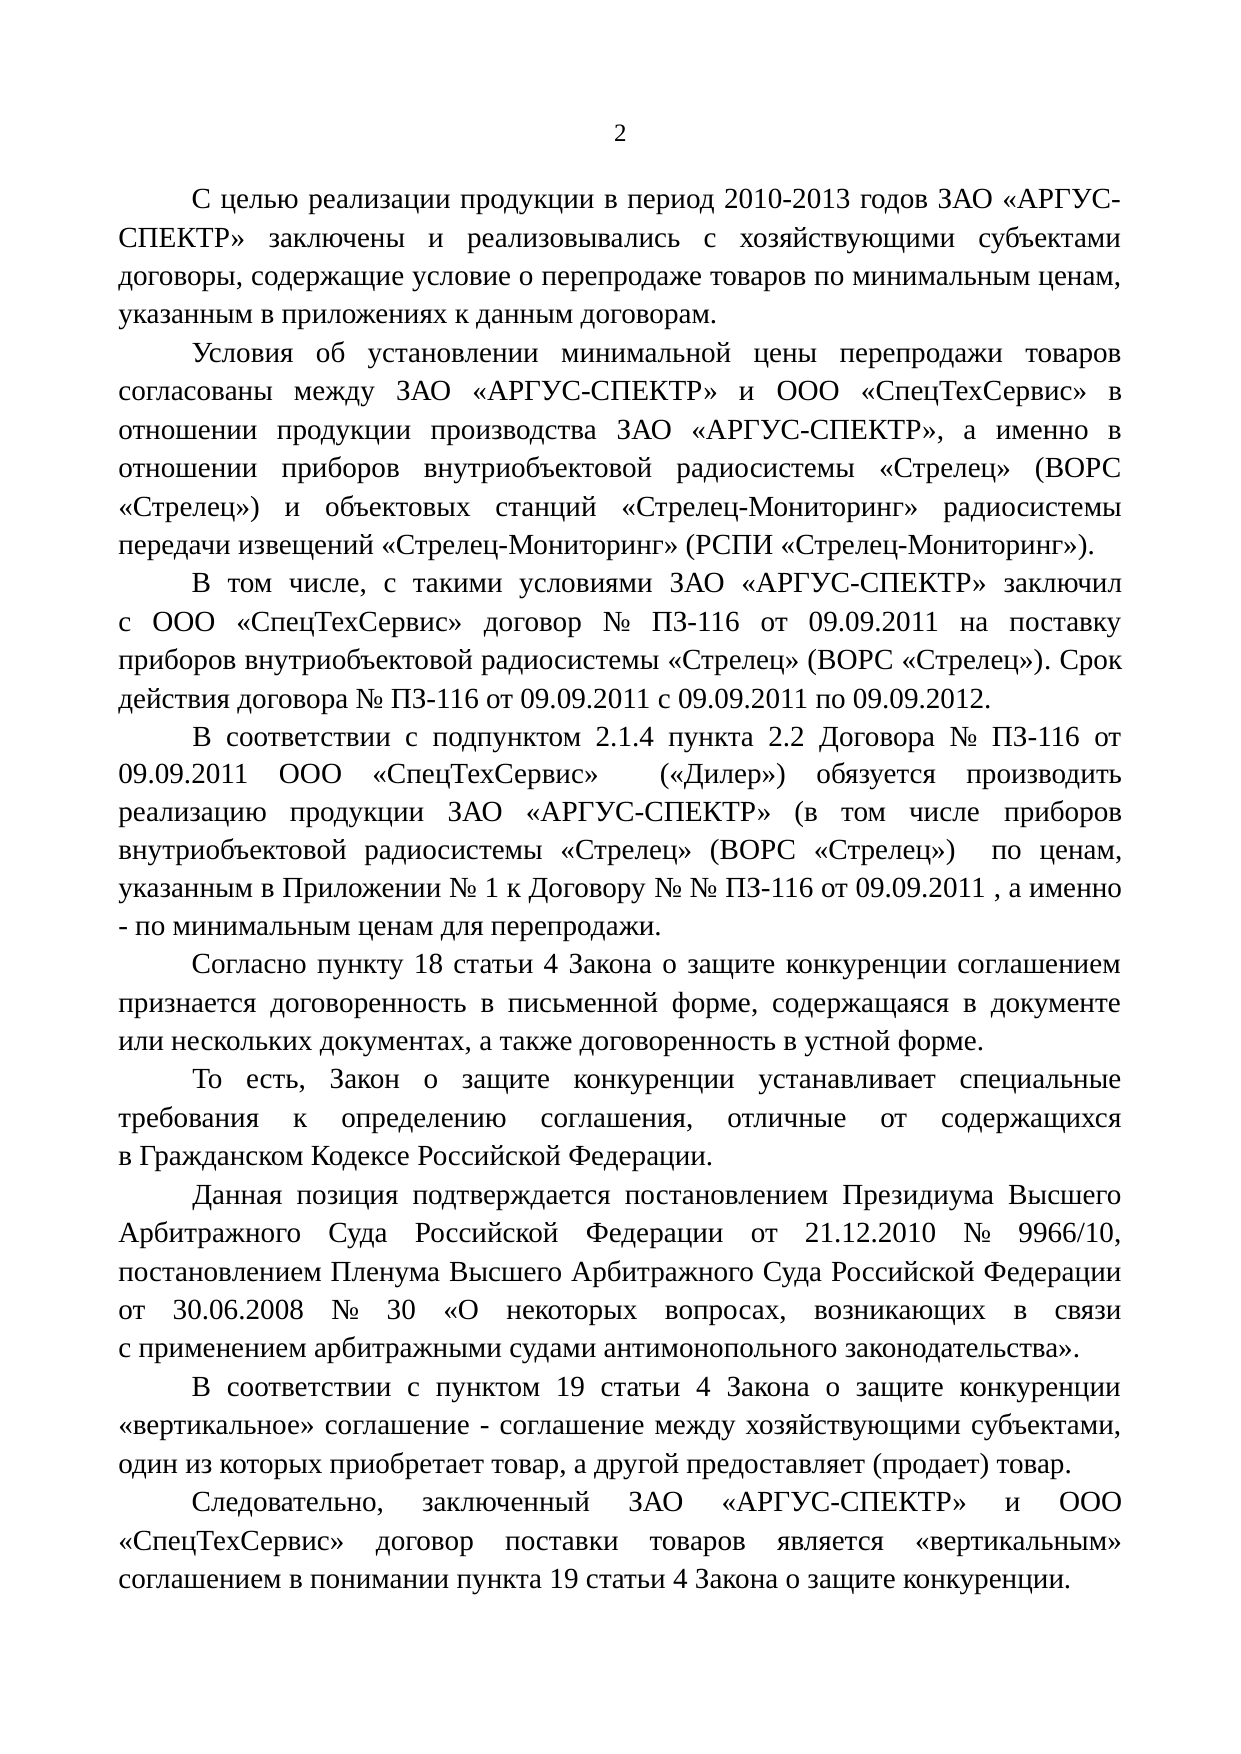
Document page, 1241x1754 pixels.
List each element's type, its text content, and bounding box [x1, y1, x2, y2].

text В том числе, с такими условиями ЗАО «АРГУС-СПЕКТР» заключил с ООО «СпецТехСервис» договор № ПЗ-116 от 09.09.2011 на поставку приборов внутриобъектовой радиосистемы «Стрелец» (ВОРС «Стрелец»). Срок действия договора № ПЗ-116 от 09.09.2011 с 09.09.2011 по 09.09.2012. [118, 561, 1122, 714]
text В соответствии с подпунктом 2.1.4 пункта 2.2 Договора № ПЗ-116 от 09.09.2011 ООО «СпецТехСервис» («Дилер») обязуется производить реализацию продукции ЗАО «АРГУС-СПЕКТР» (в том числе приборов внутриобъектовой радиосистемы «Стрелец» (ВОРС «Стрелец») по ценам, указанным в Приложении № 1 к Договору № № ПЗ-116 от 09.09.2011 , а именно - по минимальным ценам для перепродажи. [118, 714, 1122, 941]
text В соответствии с пунктом 19 статьи 4 Закона о защите конкуренции «вертикальное» соглашение - соглашение между хозяйствующими субъектами, один из которых приобретает товар, а другой предоставляет (продает) товар. [118, 1364, 1122, 1479]
text Условия об установлении минимальной цены перепродажи товаров согласованы между ЗАО «АРГУС-СПЕКТР» и ООО «СпецТехСервис» в отношении продукции производства ЗАО «АРГУС-СПЕКТР», а именно в отношении приборов внутриобъектовой радиосистемы «Стрелец» (ВОРС «Стрелец») и объектовых станций «Стрелец-Мониторинг» радиосистемы передачи извещений «Стрелец-Мониторинг» (РСПИ «Стрелец-Мониторинг»). [118, 330, 1122, 561]
text То есть, Закон о защите конкуренции устанавливает специальные требования к определению соглашения, отличные от содержащихся в Гражданском Кодексе Российской Федерации. [118, 1057, 1122, 1172]
text Согласно пункту 18 статьи 4 Закона о защите конкуренции соглашением признается договоренность в письменной форме, содержащаяся в документе или нескольких документах, а также договоренность в устной форме. [118, 941, 1122, 1057]
text Данная позиция подтверждается постановлением Президиума Высшего Арбитражного Суда Российской Федерации от 21.12.2010 № 9966/10, постановлением Пленума Высшего Арбитражного Суда Российской Федерации от 30.06.2008 № 30 «О некоторых вопросах, возникающих в связи с применением арбитражными судами антимонопольного законодательства». [118, 1172, 1122, 1364]
text С целью реализации продукции в период 2010-2013 годов ЗАО «АРГУС-СПЕКТР» заключены и реализовывались с хозяйствующими субъектами договоры, содержащие условие о перепродаже товаров по минимальным ценам, указанным в приложениях к данным договорам. [118, 176, 1122, 330]
text Следовательно, заключенный ЗАО «АРГУС-СПЕКТР» и ООО «СпецТехСервис» договор поставки товаров является «вертикальным» соглашением в понимании пункта 19 статьи 4 Закона о защите конкуренции. [118, 1479, 1122, 1595]
